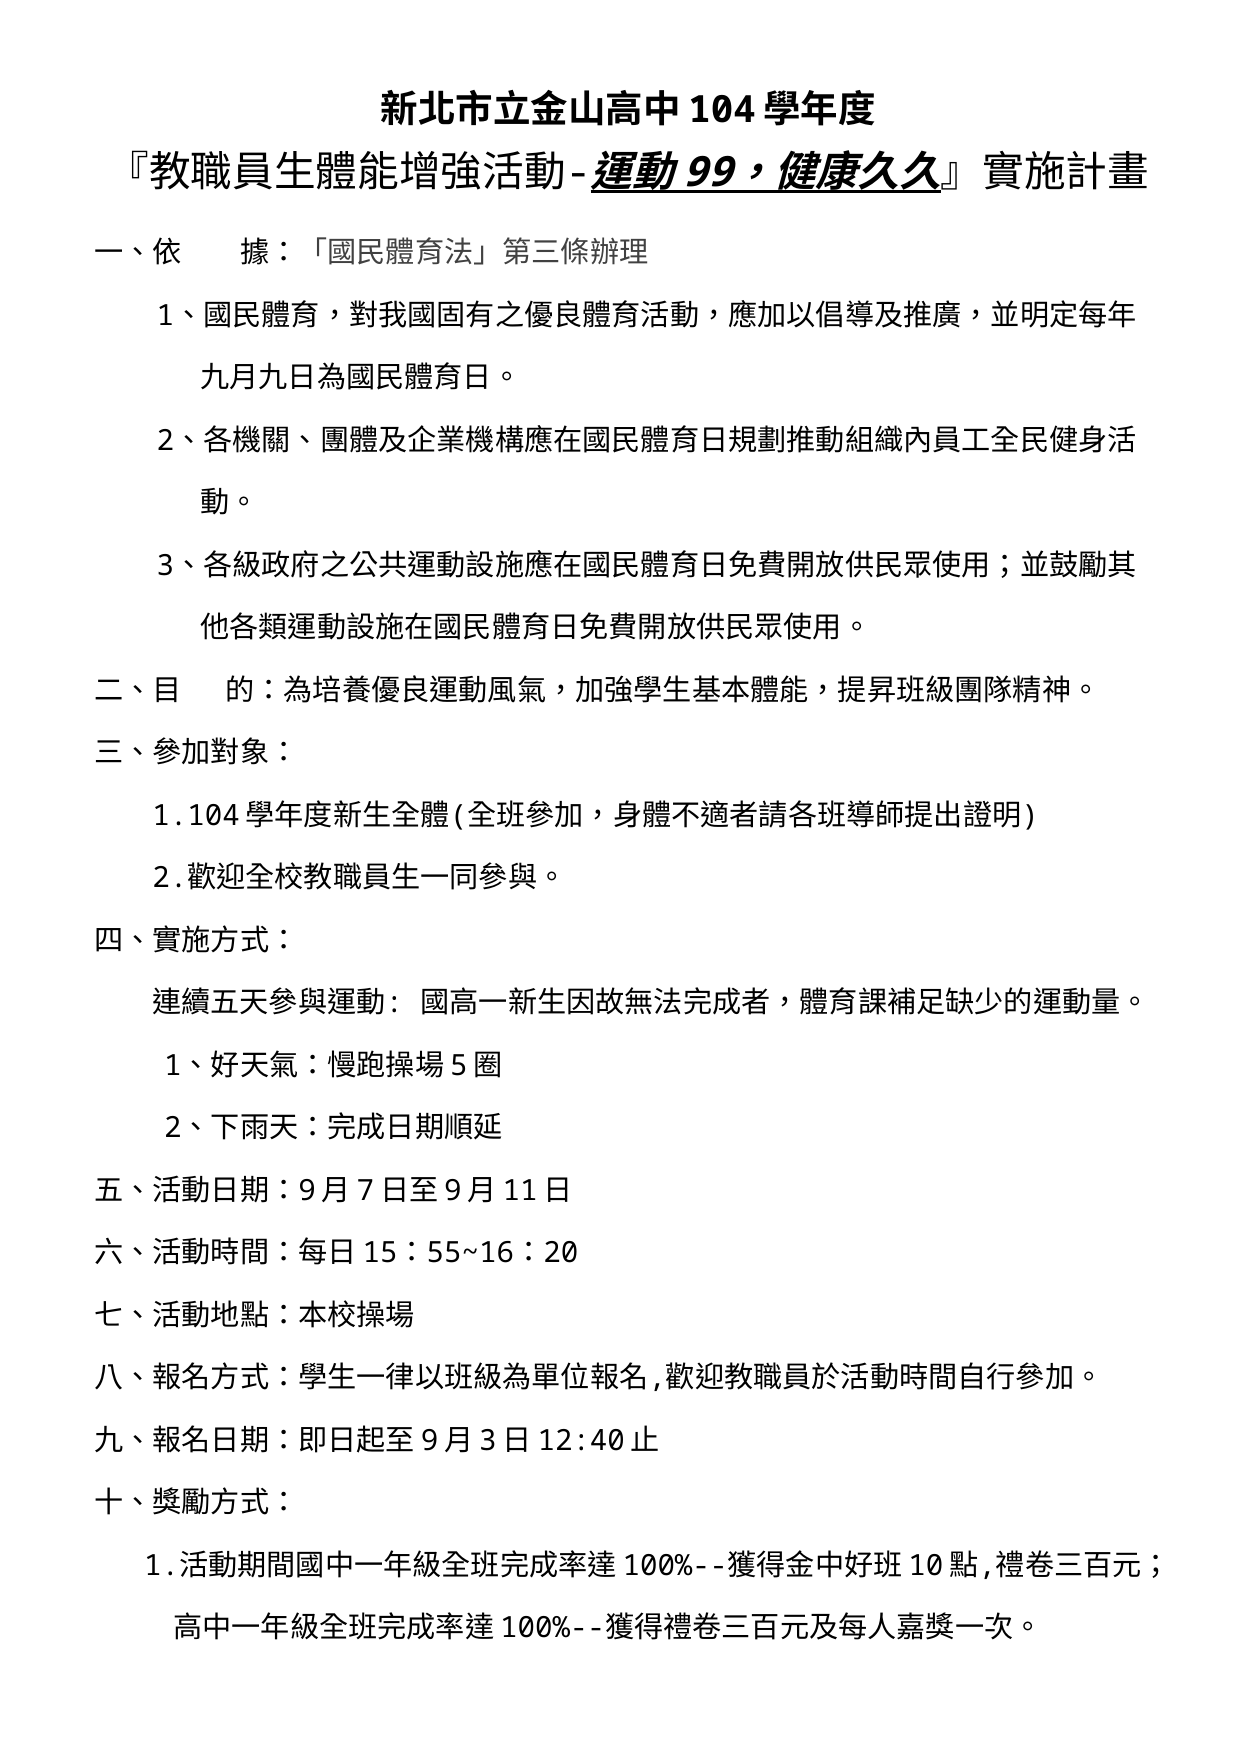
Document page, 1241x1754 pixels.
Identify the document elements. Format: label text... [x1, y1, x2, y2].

text 1、國民體育，對我國固有之優良體育活動，應加以倡導及推廣，並明定每年九月九日為國民體育日。 [156, 271, 1162, 396]
text 1、好天氣：慢跑操場5圈 [94, 1021, 1162, 1083]
text 新北市立金山高中104學年度 [94, 64, 1162, 127]
text 六、活動時間：每日15：55~16：20 [94, 1208, 1162, 1271]
text 一、依 據：「國民體育法」第三條辦理 [94, 208, 1162, 271]
text 二、目 的：為培養優良運動風氣，加強學生基本體能，提昇班級團隊精神。 [94, 646, 1162, 708]
text 三、參加對象： [94, 708, 1162, 771]
text 八、報名方式：學生一律以班級為單位報名,歡迎教職員於活動時間自行參加。 [94, 1333, 1162, 1396]
text 四、實施方式： [94, 896, 1162, 958]
text 『教職員生體能增強活動-運動99，健康久久』實施計畫 [94, 127, 1162, 189]
text 1.活動期間國中一年級全班完成率達100%--獲得金中好班10點,禮卷三百元；高中一年級全班完成率達100%--獲得禮卷三百元及每人嘉獎一次。 [144, 1521, 1162, 1646]
text 3、各級政府之公共運動設施應在國民體育日免費開放供民眾使用；並鼓勵其他各類運動設施在國民體育日免費開放供民眾使用。 [156, 521, 1162, 646]
text 七、活動地點：本校操場 [94, 1271, 1162, 1333]
text 2.歡迎全校教職員生一同參與。 [152, 833, 1162, 896]
text 2、各機關、團體及企業機構應在國民體育日規劃推動組織內員工全民健身活動。 [156, 396, 1162, 521]
text 九、報名日期：即日起至9月3日12:40止 [94, 1396, 1162, 1458]
text 2、下雨天：完成日期順延 [94, 1083, 1162, 1146]
text 1.104學年度新生全體(全班參加，身體不適者請各班導師提出證明) [152, 771, 1162, 833]
text 十、獎勵方式： [94, 1458, 1162, 1521]
text 五、活動日期：9月7日至9月11日 [94, 1146, 1162, 1208]
text 連續五天參與運動: 國高一新生因故無法完成者，體育課補足缺少的運動量。 [152, 958, 1162, 1021]
